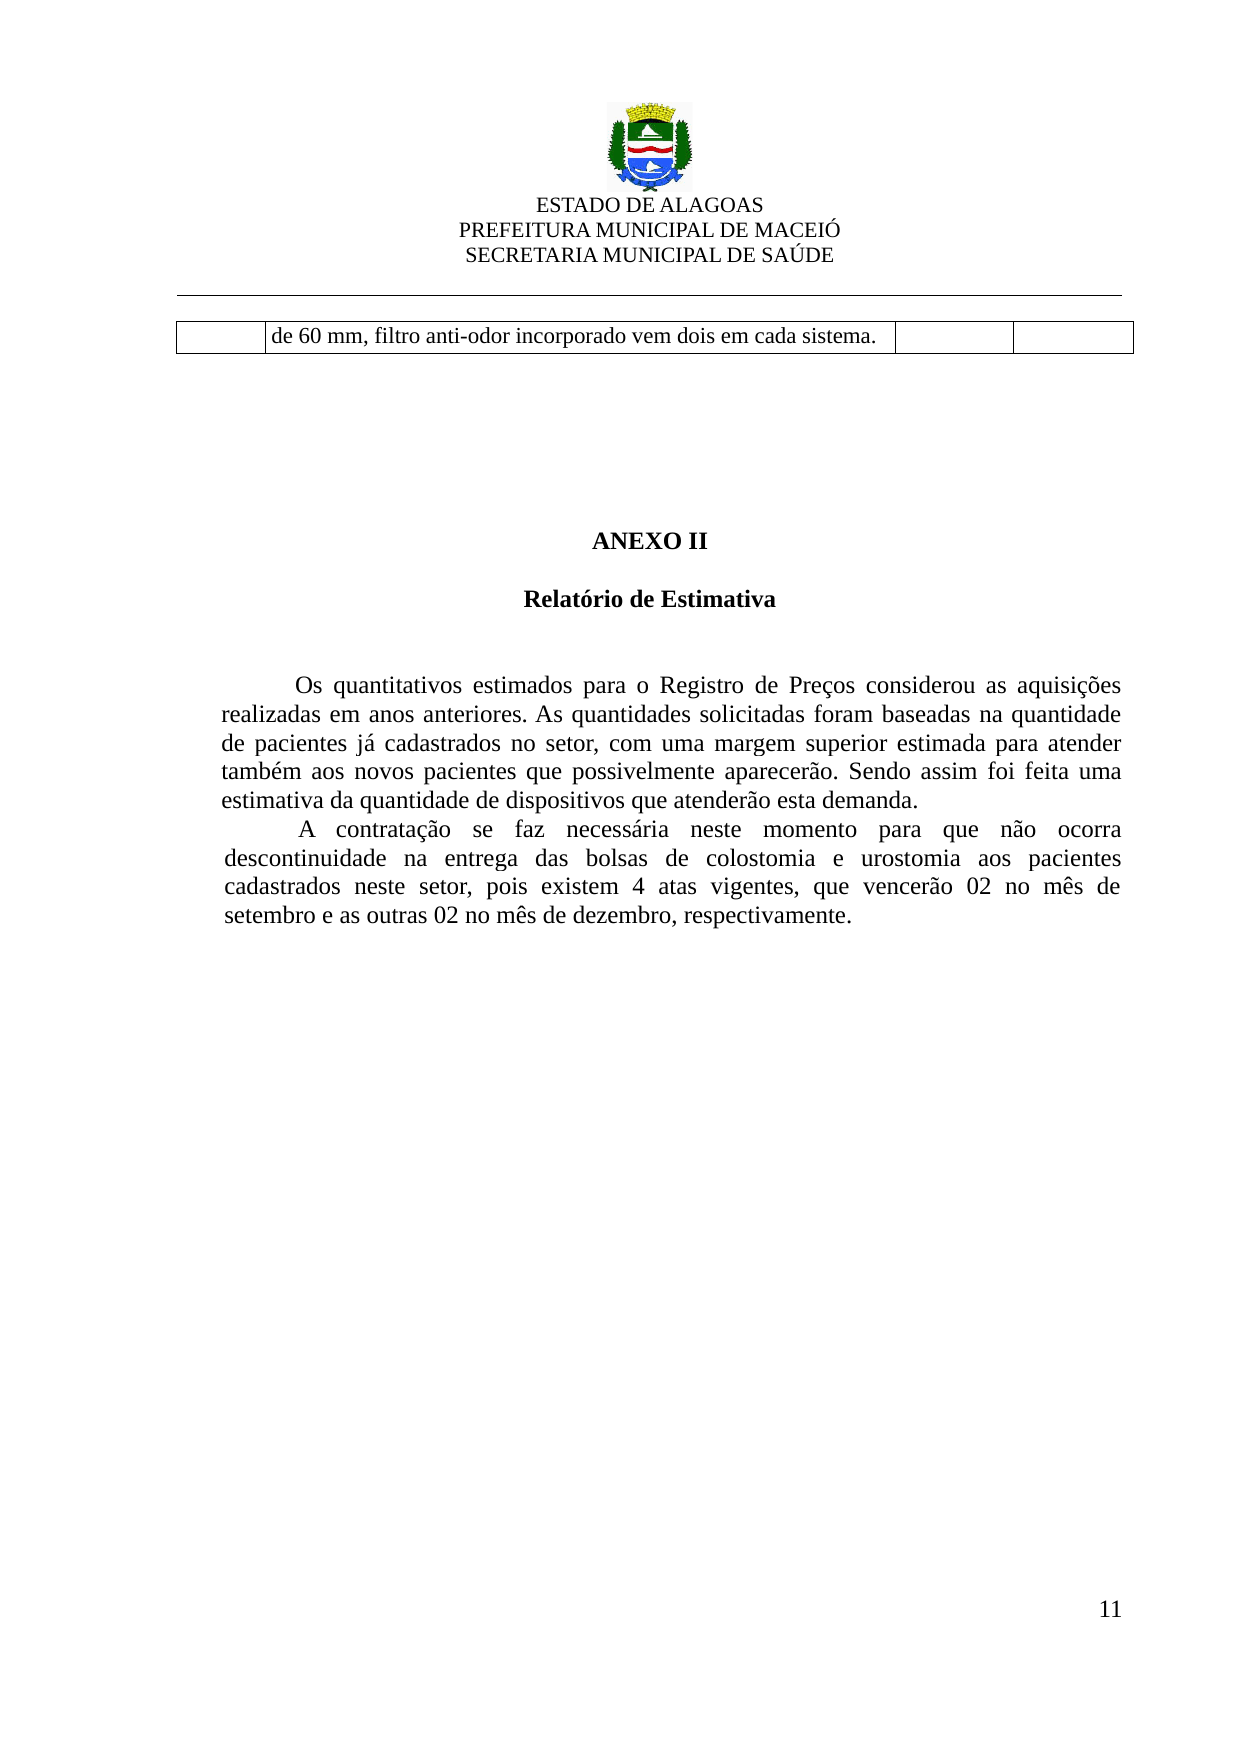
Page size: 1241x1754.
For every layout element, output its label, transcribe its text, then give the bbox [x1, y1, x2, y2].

text Relatório de Estimativa [177, 584, 1122, 613]
table_cell de 60 mm, filtro anti-odor incorporado vem dois em cada sistema. [266, 322, 895, 353]
list Os quantitativos estimados para o Registro de Preços considerou as aquisições realizadas em anos anteriores. As quantidades solicitadas foram baseadas na quantidade de pacientes já cadastrados no setor, com uma margem superior estimada para atender também aos novos pacientes que possivelmente aparecerão. Sendo assim foi feita uma estimativa da quantidade de dispositivos que atenderão esta demanda. [221, 670, 1122, 814]
table_cell [1014, 322, 1133, 353]
text A contratação se faz necessária neste momento para que não ocorra descontinuidade na entrega das bolsas de colostomia e urostomia aos pacientes cadastrados neste setor, pois existem 4 atas vigentes, que vencerão 02 no mês de setembro e as outras 02 no mês de dezembro, respectivamente. [222, 814, 1122, 929]
text ANEXO II [177, 526, 1122, 555]
table_cell [177, 322, 265, 353]
table_cell [896, 322, 1013, 353]
